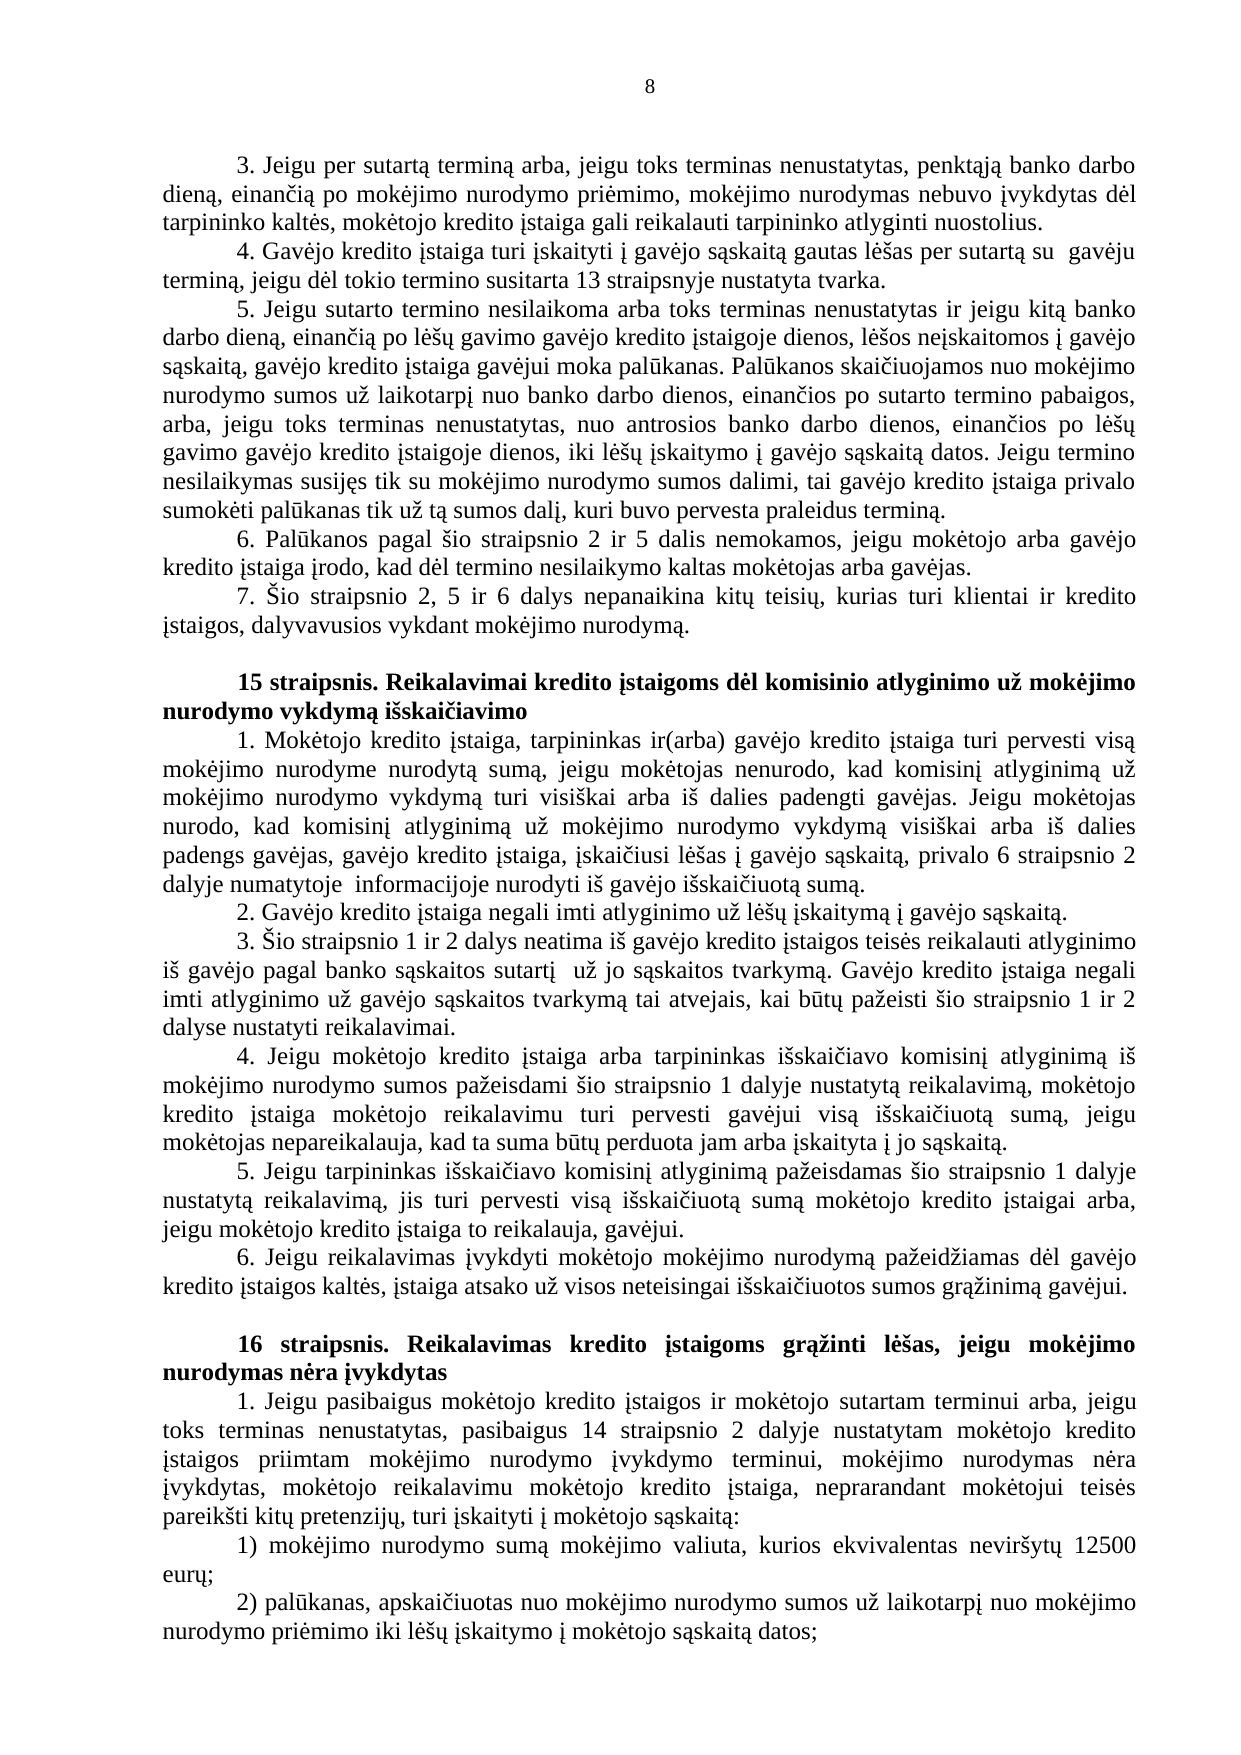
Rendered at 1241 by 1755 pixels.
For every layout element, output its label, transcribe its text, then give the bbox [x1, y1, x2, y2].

text 4. Gavėjo kredito įstaiga turi įskaityti į gavėjo sąskaitą gautas lėšas per sutartą su gavėju terminą, jeigu dėl tokio termino susitarta 13 straipsnyje nustatyta tvarka. [162, 236, 1137, 294]
text 6. Palūkanos pagal šio straipsnio 2 ir 5 dalis nemokamos, jeigu mokėtojo arba gavėjo kredito įstaiga įrodo, kad dėl termino nesilaikymo kaltas mokėtojas arba gavėjas. [162, 524, 1137, 581]
text 6. Jeigu reikalavimas įvykdyti mokėtojo mokėjimo nurodymą pažeidžiamas dėl gavėjo kredito įstaigos kaltės, įstaiga atsako už visos neteisingai išskaičiuotos sumos grąžinimą gavėjui. [162, 1242, 1137, 1300]
text 1. Jeigu pasibaigus mokėtojo kredito įstaigos ir mokėtojo sutartam terminui arba, jeigu toks terminas nenustatytas, pasibaigus 14 straipsnio 2 dalyje nustatytam mokėtojo kredito įstaigos priimtam mokėjimo nurodymo įvykdymo terminui, mokėjimo nurodymas nėra įvykdytas, mokėtojo reikalavimu mokėtojo kredito įstaiga, neprarandant mokėtojui teisės pareikšti kitų pretenzijų, turi įskaityti į mokėtojo sąskaitą: [162, 1386, 1137, 1530]
text 2) palūkanas, apskaičiuotas nuo mokėjimo nurodymo sumos už laikotarpį nuo mokėjimo nurodymo priėmimo iki lėšų įskaitymo į mokėtojo sąskaitą datos; [162, 1587, 1137, 1645]
text 16 straipsnis. Reikalavimas kredito įstaigoms grąžinti lėšas, jeigu mokėjimo nurodymas nėra įvykdytas [162, 1329, 1137, 1386]
text 7. Šio straipsnio 2, 5 ir 6 dalys nepanaikina kitų teisių, kurias turi klientai ir kredito įstaigos, dalyvavusios vykdant mokėjimo nurodymą. [162, 581, 1137, 639]
text 1) mokėjimo nurodymo sumą mokėjimo valiuta, kurios ekvivalentas neviršytų 12500 eurų; [162, 1530, 1137, 1587]
text 15 straipsnis. Reikalavimai kredito įstaigoms dėl komisinio atlyginimo už mokėjimo nurodymo vykdymą išskaičiavimo [162, 667, 1137, 725]
text 4. Jeigu mokėtojo kredito įstaiga arba tarpininkas išskaičiavo komisinį atlyginimą iš mokėjimo nurodymo sumos pažeisdami šio straipsnio 1 dalyje nustatytą reikalavimą, mokėtojo kredito įstaiga mokėtojo reikalavimu turi pervesti gavėjui visą išskaičiuotą sumą, jeigu mokėtojas nepareikalauja, kad ta suma būtų perduota jam arba įskaityta į jo sąskaitą. [162, 1041, 1137, 1156]
text 1. Mokėtojo kredito įstaiga, tarpininkas ir(arba) gavėjo kredito įstaiga turi pervesti visą mokėjimo nurodyme nurodytą sumą, jeigu mokėtojas nenurodo, kad komisinį atlyginimą už mokėjimo nurodymo vykdymą turi visiškai arba iš dalies padengti gavėjas. Jeigu mokėtojas nurodo, kad komisinį atlyginimą už mokėjimo nurodymo vykdymą visiškai arba iš dalies padengs gavėjas, gavėjo kredito įstaiga, įskaičiusi lėšas į gavėjo sąskaitą, privalo 6 straipsnio 2 dalyje numatytoje informacijoje nurodyti iš gavėjo išskaičiuotą sumą. [162, 725, 1137, 897]
text 5. Jeigu sutarto termino nesilaikoma arba toks terminas nenustatytas ir jeigu kitą banko darbo dieną, einančią po lėšų gavimo gavėjo kredito įstaigoje dienos, lėšos neįskaitomos į gavėjo sąskaitą, gavėjo kredito įstaiga gavėjui moka palūkanas. Palūkanos skaičiuojamos nuo mokėjimo nurodymo sumos už laikotarpį nuo banko darbo dienos, einančios po sutarto termino pabaigos, arba, jeigu toks terminas nenustatytas, nuo antrosios banko darbo dienos, einančios po lėšų gavimo gavėjo kredito įstaigoje dienos, iki lėšų įskaitymo į gavėjo sąskaitą datos. Jeigu termino nesilaikymas susijęs tik su mokėjimo nurodymo sumos dalimi, tai gavėjo kredito įstaiga privalo sumokėti palūkanas tik už tą sumos dalį, kuri buvo pervesta praleidus terminą. [162, 294, 1137, 524]
text 5. Jeigu tarpininkas išskaičiavo komisinį atlyginimą pažeisdamas šio straipsnio 1 dalyje nustatytą reikalavimą, jis turi pervesti visą išskaičiuotą sumą mokėtojo kredito įstaigai arba, jeigu mokėtojo kredito įstaiga to reikalauja, gavėjui. [162, 1156, 1137, 1242]
text 3. Jeigu per sutartą terminą arba, jeigu toks terminas nenustatytas, penktąją banko darbo dieną, einančią po mokėjimo nurodymo priėmimo, mokėjimo nurodymas nebuvo įvykdytas dėl tarpininko kaltės, mokėtojo kredito įstaiga gali reikalauti tarpininko atlyginti nuostolius. [162, 150, 1137, 236]
text 3. Šio straipsnio 1 ir 2 dalys neatima iš gavėjo kredito įstaigos teisės reikalauti atlyginimo iš gavėjo pagal banko sąskaitos sutartį už jo sąskaitos tvarkymą. Gavėjo kredito įstaiga negali imti atlyginimo už gavėjo sąskaitos tvarkymą tai atvejais, kai būtų pažeisti šio straipsnio 1 ir 2 dalyse nustatyti reikalavimai. [162, 926, 1137, 1041]
text 2. Gavėjo kredito įstaiga negali imti atlyginimo už lėšų įskaitymą į gavėjo sąskaitą. [162, 897, 1137, 926]
